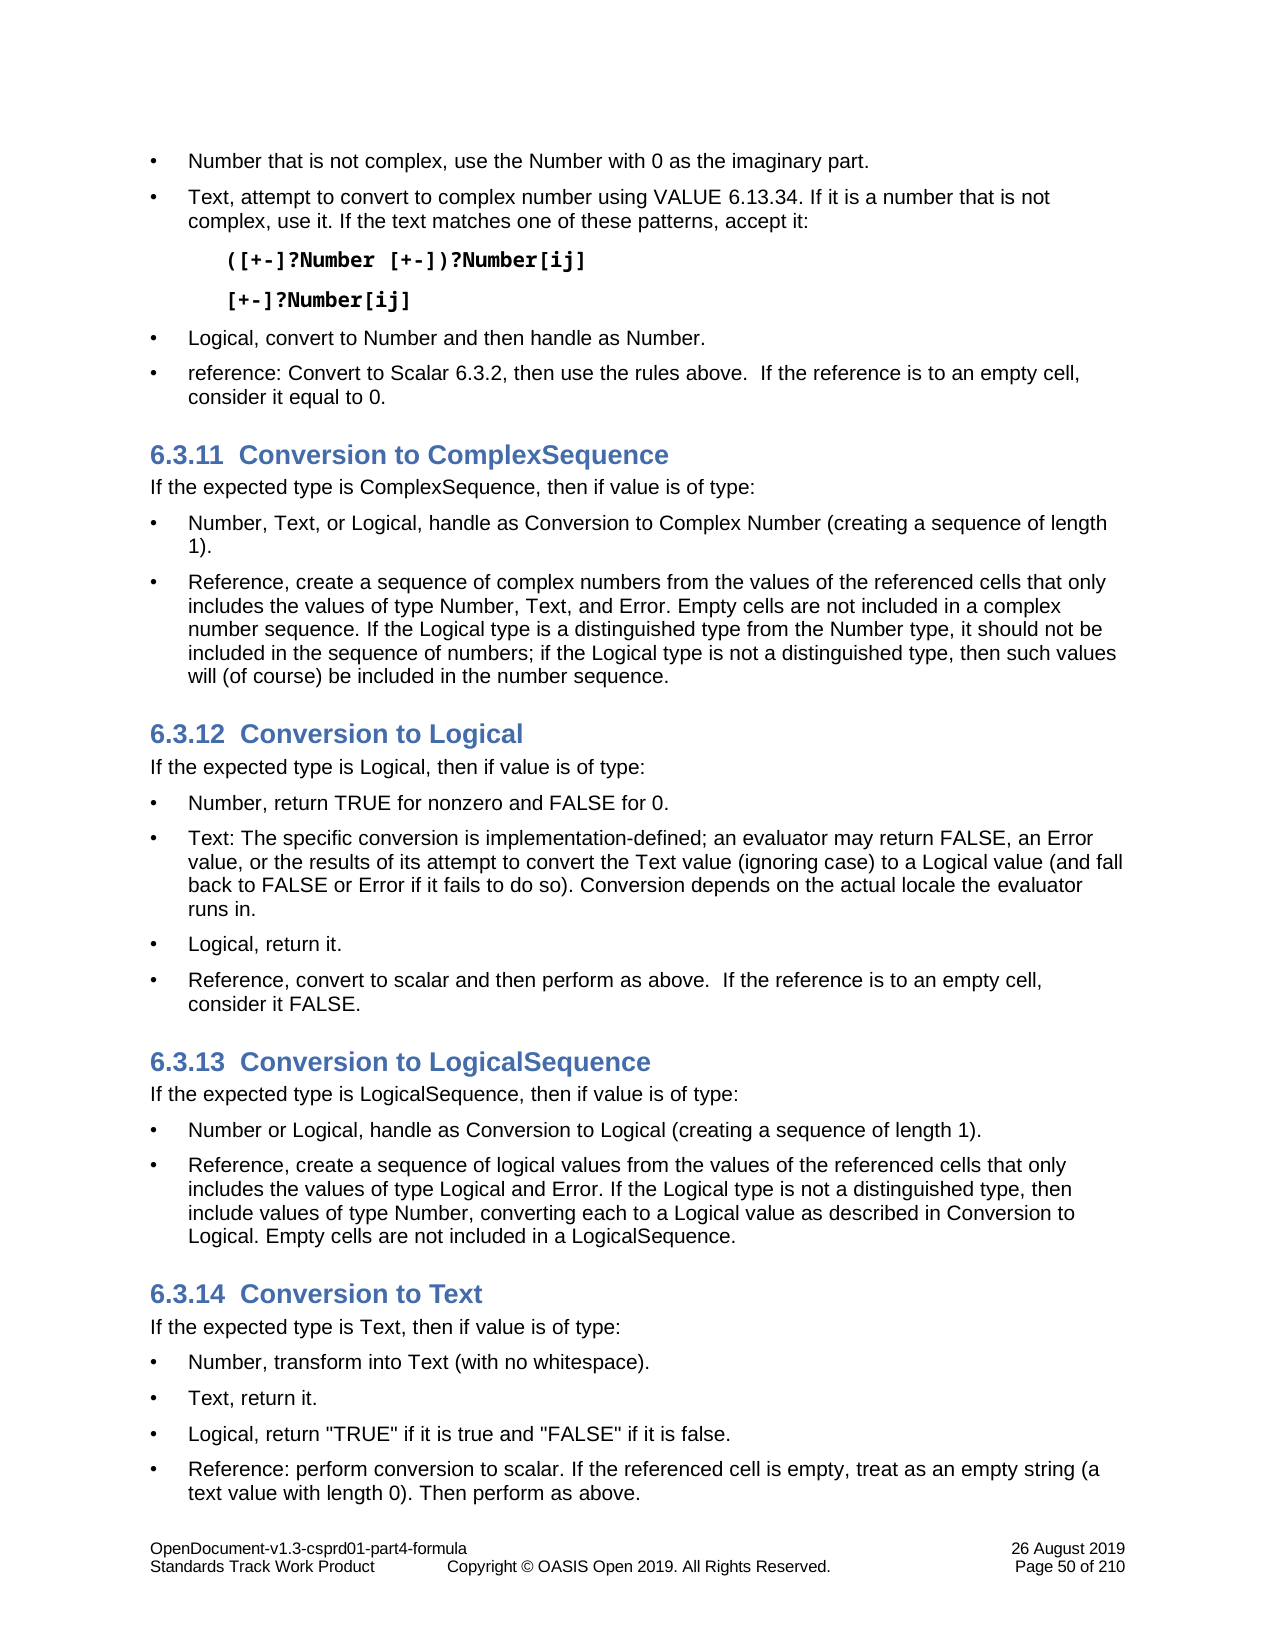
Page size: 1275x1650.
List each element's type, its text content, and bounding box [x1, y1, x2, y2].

list Logical, convert to Number and then handle as Number. [150, 326, 1125, 349]
subtitle Conversion to ComplexSequence [150, 440, 1125, 470]
list Number, return TRUE for nonzero and FALSE for 0. [150, 791, 1125, 814]
list Number, transform into Text (with no whitespace). [150, 1351, 1125, 1374]
list Logical, return "TRUE" if it is true and "FALSE" if it is false. [150, 1422, 1125, 1446]
list Reference: perform conversion to scalar. If the referenced cell is empty, treat as an empty string (a text value with length 0). Then perform as above. [150, 1458, 1125, 1505]
subtitle Conversion to LogicalSequence [150, 1047, 1125, 1077]
text If the expected type is ComplexSequence, then if value is of type: [150, 476, 1125, 499]
list Number that is not complex, use the Number with 0 as the imaginary part. [150, 150, 1125, 173]
text [+-]?Number[ij] [150, 285, 1125, 314]
subtitle Conversion to Text [150, 1279, 1125, 1309]
list reference: Convert to Scalar 6.3.2, then use the rules above. If the reference is to an empty cell, consider it equal to 0. [150, 362, 1125, 409]
list Reference, convert to scalar and then perform as above. If the reference is to an empty cell, consider it FALSE. [150, 968, 1125, 1016]
list Number, Text, or Logical, handle as Conversion to Complex Number (creating a sequence of length 1). [150, 511, 1125, 558]
text ([+-]?Number [+-])?Number[ij] [150, 245, 1125, 273]
text If the expected type is Text, then if value is of type: [150, 1315, 1125, 1339]
text If the expected type is Logical, then if value is of type: [150, 755, 1125, 779]
list Text: The specific conversion is implementation-defined; an evaluator may return FALSE, an Error value, or the results of its attempt to convert the Text value (ignoring case) to a Logical value (and fall back to FALSE or Error if it fails to do so). Conversion depends on the actual locale the evaluator runs in. [150, 827, 1125, 921]
list Text, return it. [150, 1386, 1125, 1410]
text If the expected type is LogicalSequence, then if value is of type: [150, 1083, 1125, 1106]
subtitle Conversion to Logical [150, 719, 1125, 749]
list Number or Logical, handle as Conversion to Logical (creating a sequence of length 1). [150, 1118, 1125, 1142]
list Logical, return it. [150, 933, 1125, 956]
list Reference, create a sequence of logical values from the values of the referenced cells that only includes the values of type Logical and Error. If the Logical type is not a distinguished type, then include values of type Number, converting each to a Logical value as described in Conversion to Logical. Empty cells are not included in a LogicalSequence. [150, 1154, 1125, 1248]
list Text, attempt to convert to complex number using VALUE 6.13.34. If it is a number that is not complex, use it. If the text matches one of these patterns, accept it: [150, 186, 1125, 233]
list Reference, create a sequence of complex numbers from the values of the referenced cells that only includes the values of type Number, Text, and Error. Empty cells are not included in a complex number sequence. If the Logical type is a distinguished type from the Number type, it should not be included in the sequence of numbers; if the Logical type is not a distinguished type, then such values will (of course) be included in the number sequence. [150, 571, 1125, 688]
